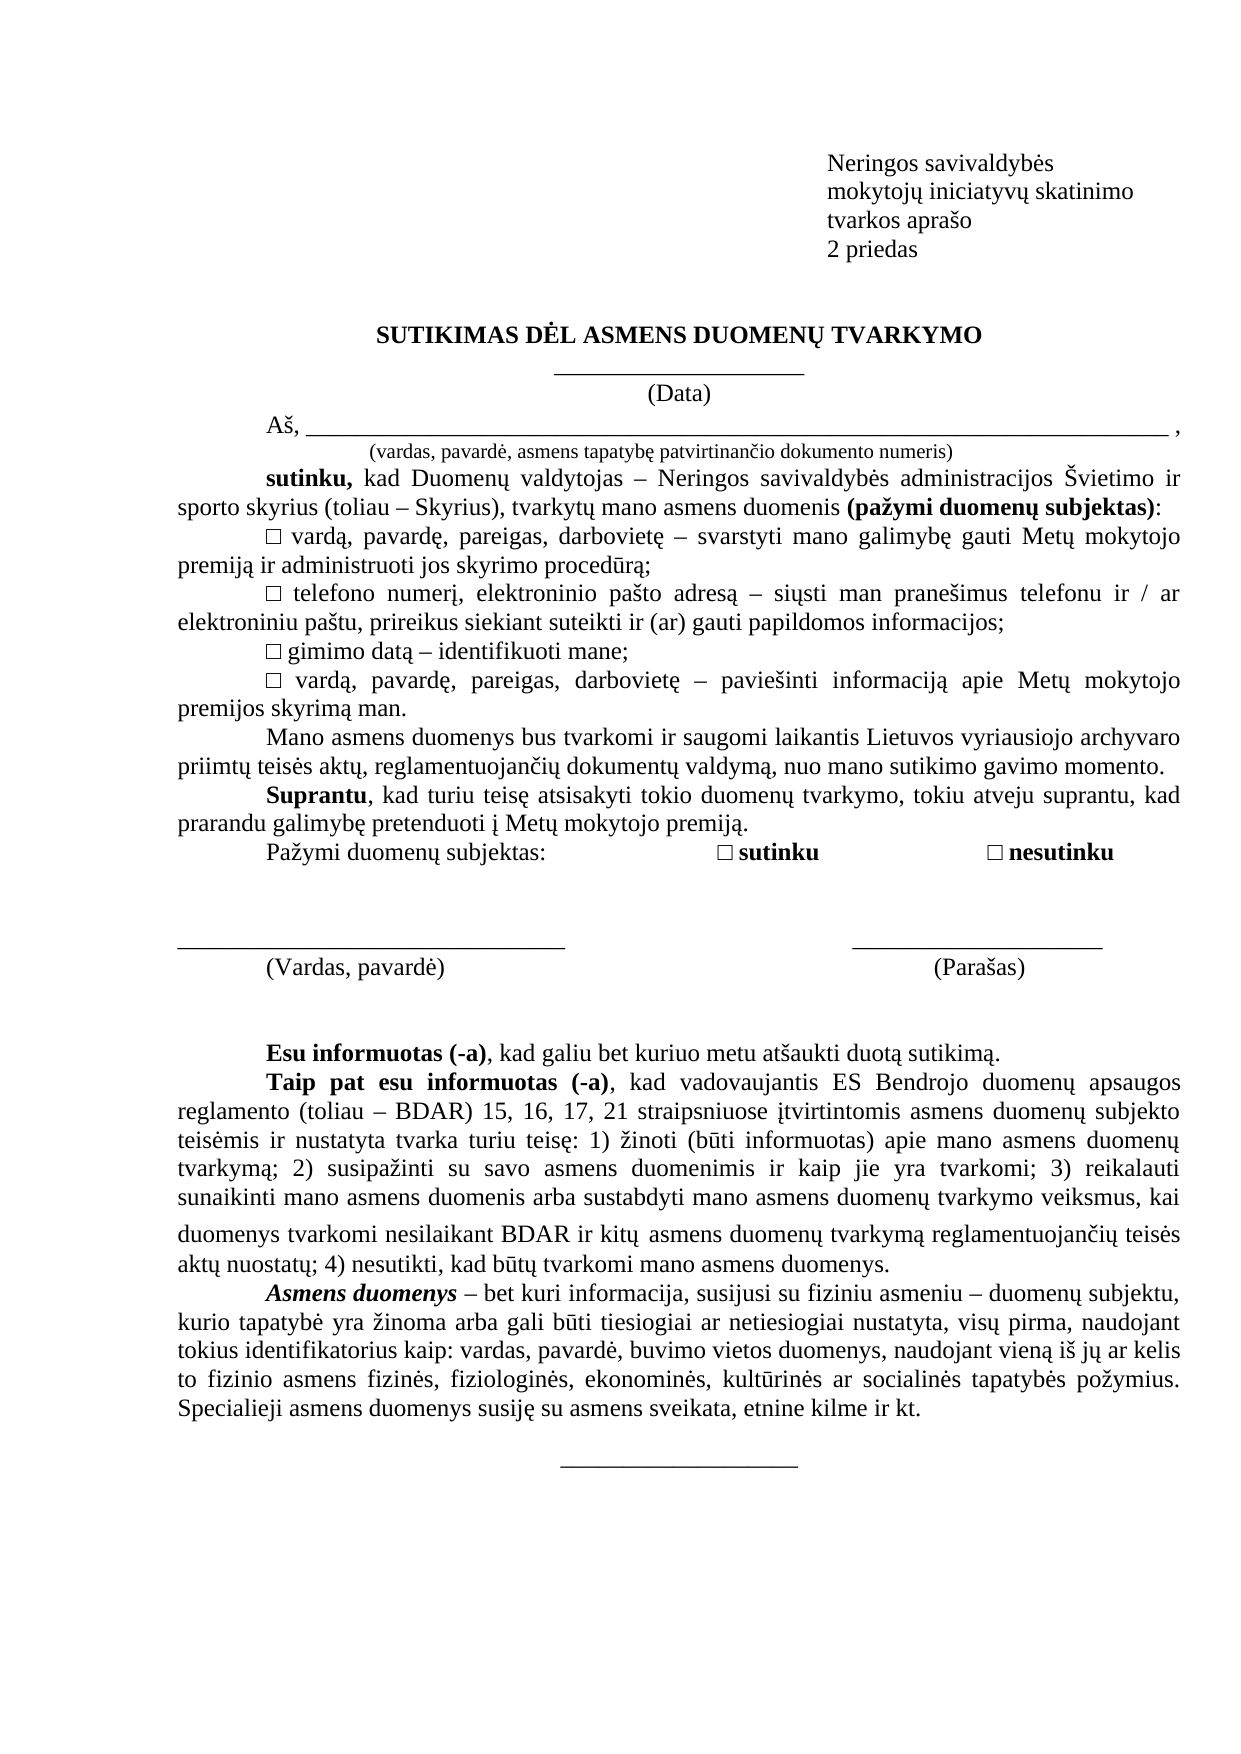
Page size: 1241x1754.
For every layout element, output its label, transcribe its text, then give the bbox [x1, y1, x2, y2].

text Mano asmens duomenys bus tvarkomi ir saugomi laikantis Lietuvos vyriausiojo archyvaro priimtų teisės aktų, reglamentuojančių dokumentų valdymą, nuo mano sutikimo gavimo momento. [177, 722, 1181, 780]
text Neringos savivaldybės [827, 148, 1181, 176]
text ––––––––––––––––––– [177, 1451, 1181, 1479]
text □ telefono numerį, elektroninio pašto adresą – siųsti man pranešimus telefonu ir / ar elektroniniu paštu, prireikus siekiant suteikti ir (ar) gauti papildomos informacijos; [177, 578, 1181, 636]
text □ vardą, pavardę, pareigas, darbovietę – svarstyti mano galimybę gauti Metų mokytojo premiją ir administruoti jos skyrimo procedūrą; [177, 521, 1181, 578]
text □ gimimo datą – identifikuoti mane; [177, 636, 1181, 665]
text Asmens duomenys – bet kuri informacija, susijusi su fiziniu asmeniu – duomenų subjektu, kurio tapatybė yra žinoma arba gali būti tiesiogiai ar netiesiogiai nustatyta, visų pirma, naudojant tokius identifikatorius kaip: vardas, pavardė, buvimo vietos duomenys, naudojant vieną iš jų ar kelis to fizinio asmens fizinės, fiziologinės, ekonominės, kultūrinės ar socialinės tapatybės požymius. Specialieji asmens duomenys susiję su asmens sveikata, etnine kilme ir kt. [177, 1278, 1181, 1422]
text mokytojų iniciatyvų skatinimo [827, 176, 1181, 205]
text sutinku, kad Duomenų valdytojas – Neringos savivaldybės administracijos Švietimo ir sporto skyrius (toliau – Skyrius), tvarkytų mano asmens duomenis (pažymi duomenų subjektas): [177, 463, 1181, 521]
text Taip pat esu informuotas (-a), kad vadovaujantis ES Bendrojo duomenų apsaugos reglamento (toliau – BDAR) 15, 16, 17, 21 straipsniuose įtvirtintomis asmens duomenų subjekto teisėmis ir nustatyta tvarka turiu teisę: 1) žinoti (būti informuotas) apie mano asmens duomenų tvarkymą; 2) susipažinti su savo asmens duomenimis ir kaip jie yra tvarkomi; 3) reikalauti sunaikinti mano asmens duomenis arba sustabdyti mano asmens duomenų tvarkymo veiksmus, kai duomenys tvarkomi nesilaikant BDAR ir kitų asmens duomenų tvarkymą reglamentuojančių teisės aktų nuostatų; 4) nesutikti, kad būtų tvarkomi mano asmens duomenys. [177, 1067, 1181, 1278]
text (Data) [177, 378, 1181, 406]
text ____________________ [177, 349, 1181, 378]
text Aš, _____________________________________________________________________ , [177, 411, 1181, 439]
text (vardas, pavardė, asmens tapatybę patvirtinančio dokumento numeris) [177, 439, 1181, 463]
text □ vardą, pavardę, pareigas, darbovietę – paviešinti informaciją apie Metų mokytojo premijos skyrimą man. [177, 665, 1181, 722]
text SUTIKIMAS DĖL ASMENS DUOMENŲ TVARKYMO [177, 320, 1181, 349]
text Esu informuotas (-a), kad galiu bet kuriuo metu atšaukti duotą sutikimą. [177, 1038, 1181, 1067]
text _______________________________ ____________________ [177, 923, 1181, 952]
text (Vardas, pavardė) (Parašas) [177, 952, 1181, 981]
text Pažymi duomenų subjektas: □ sutinku □ nesutinku [177, 837, 1181, 866]
text tvarkos aprašo [827, 205, 1181, 234]
text 2 priedas [827, 234, 1181, 263]
text Suprantu, kad turiu teisę atsisakyti tokio duomenų tvarkymo, tokiu atveju suprantu, kad prarandu galimybę pretenduoti į Metų mokytojo premiją. [177, 780, 1181, 837]
